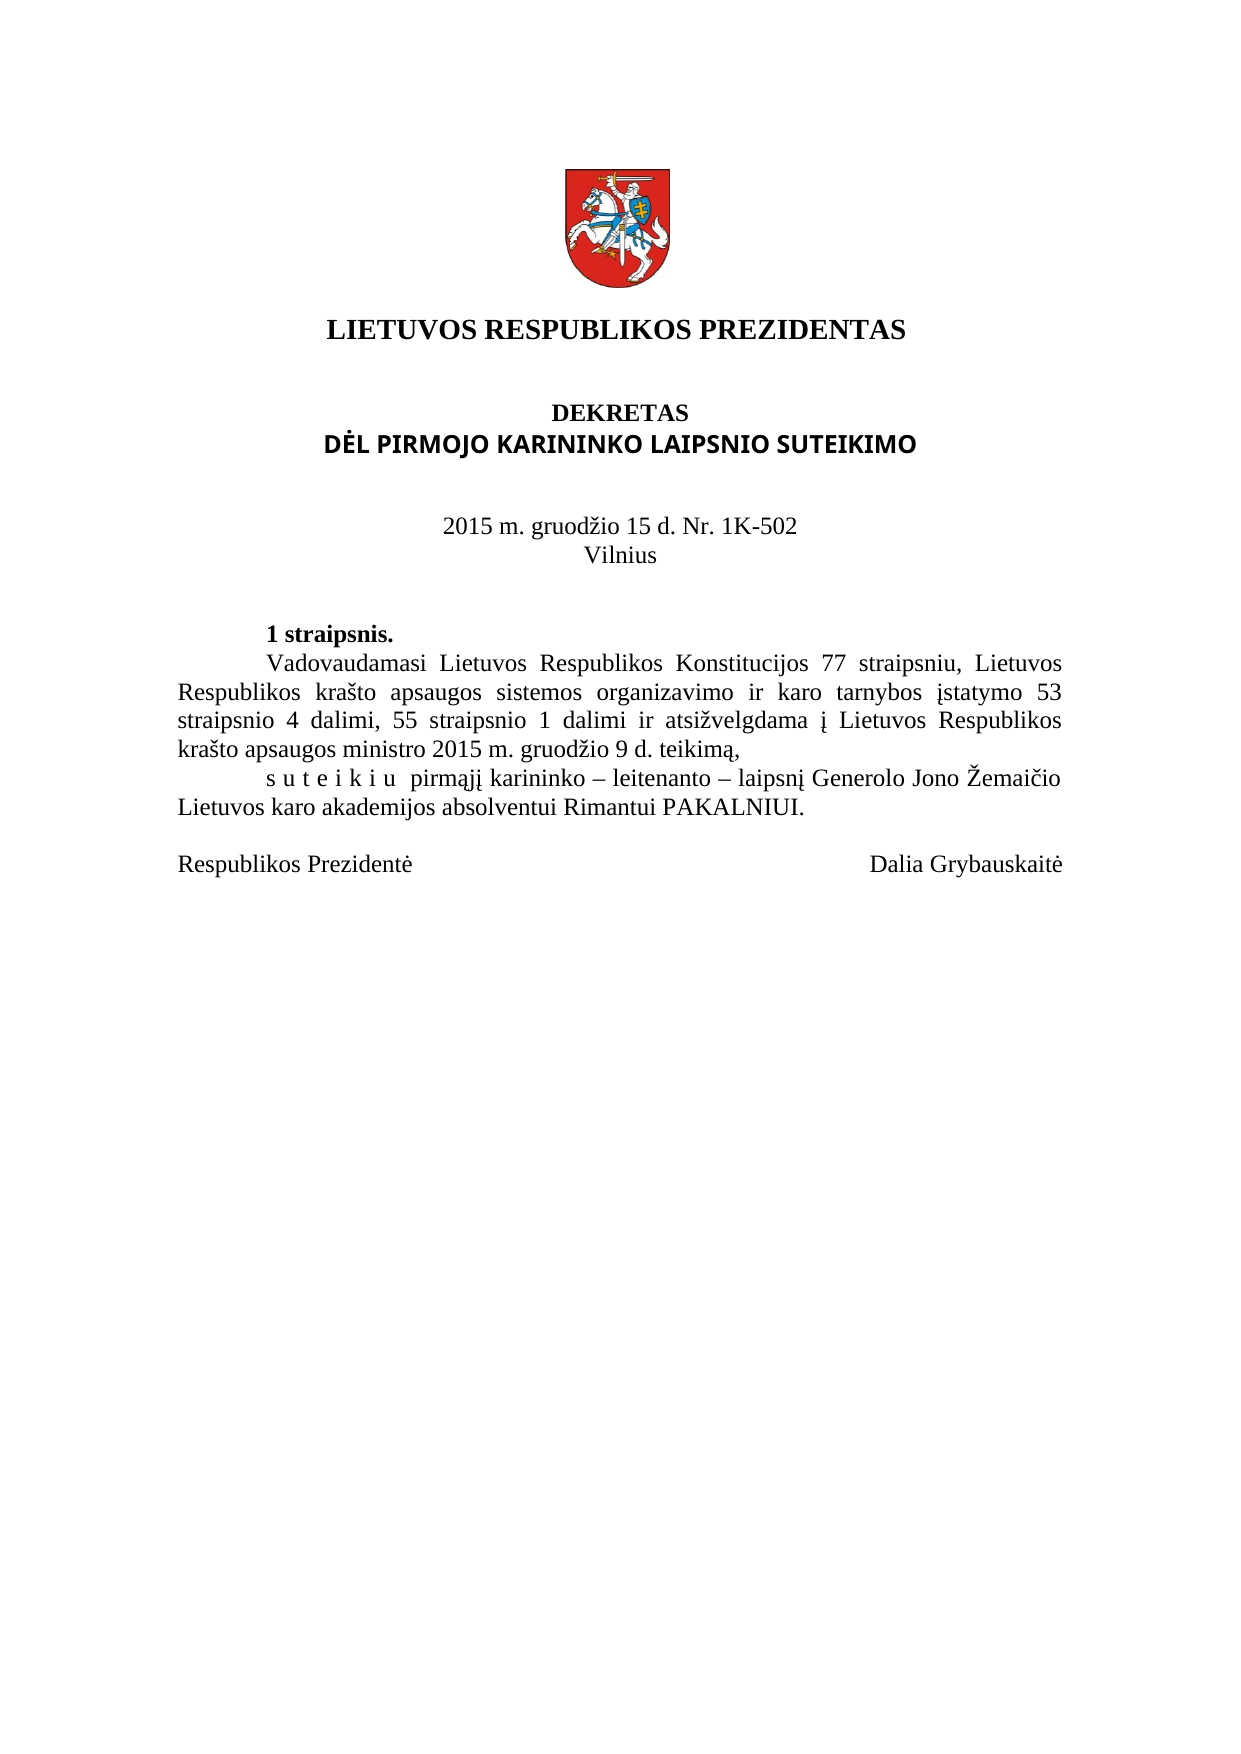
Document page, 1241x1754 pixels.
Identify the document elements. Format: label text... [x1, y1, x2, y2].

text Dėl PIRMOJO KARININKO LAIPSNIO SUTEIKIMO [177, 427, 1063, 461]
text 1 straipsnis. [177, 619, 1063, 648]
text s u t e i k i u pirmąjį karininko – leitenanto – laipsnį Generolo Jono Žemaičio Lietuvos karo akademijos absolventui Rimantui PAKALNIUI. [177, 763, 1063, 820]
text Vadovaudamasi Lietuvos Respublikos Konstitucijos 77 straipsniu, Lietuvos Respublikos krašto apsaugos sistemos organizavimo ir karo tarnybos įstatymo 53 straipsnio 4 dalimi, 55 straipsnio 1 dalimi ir atsižvelgdama į Lietuvos Respublikos krašto apsaugos ministro 2015 m. gruodžio 9 d. teikimą, [177, 648, 1063, 763]
text 2015 m. gruodžio 15 d. Nr. 1K-502 [177, 511, 1063, 540]
text LIETUVOS RESPUBLIKOS PREZIDENTAS [177, 312, 1063, 346]
text Respublikos Prezidentė Dalia Grybauskaitė [177, 849, 1063, 878]
text DEKRETAS [177, 398, 1063, 427]
text Vilnius [177, 540, 1063, 569]
